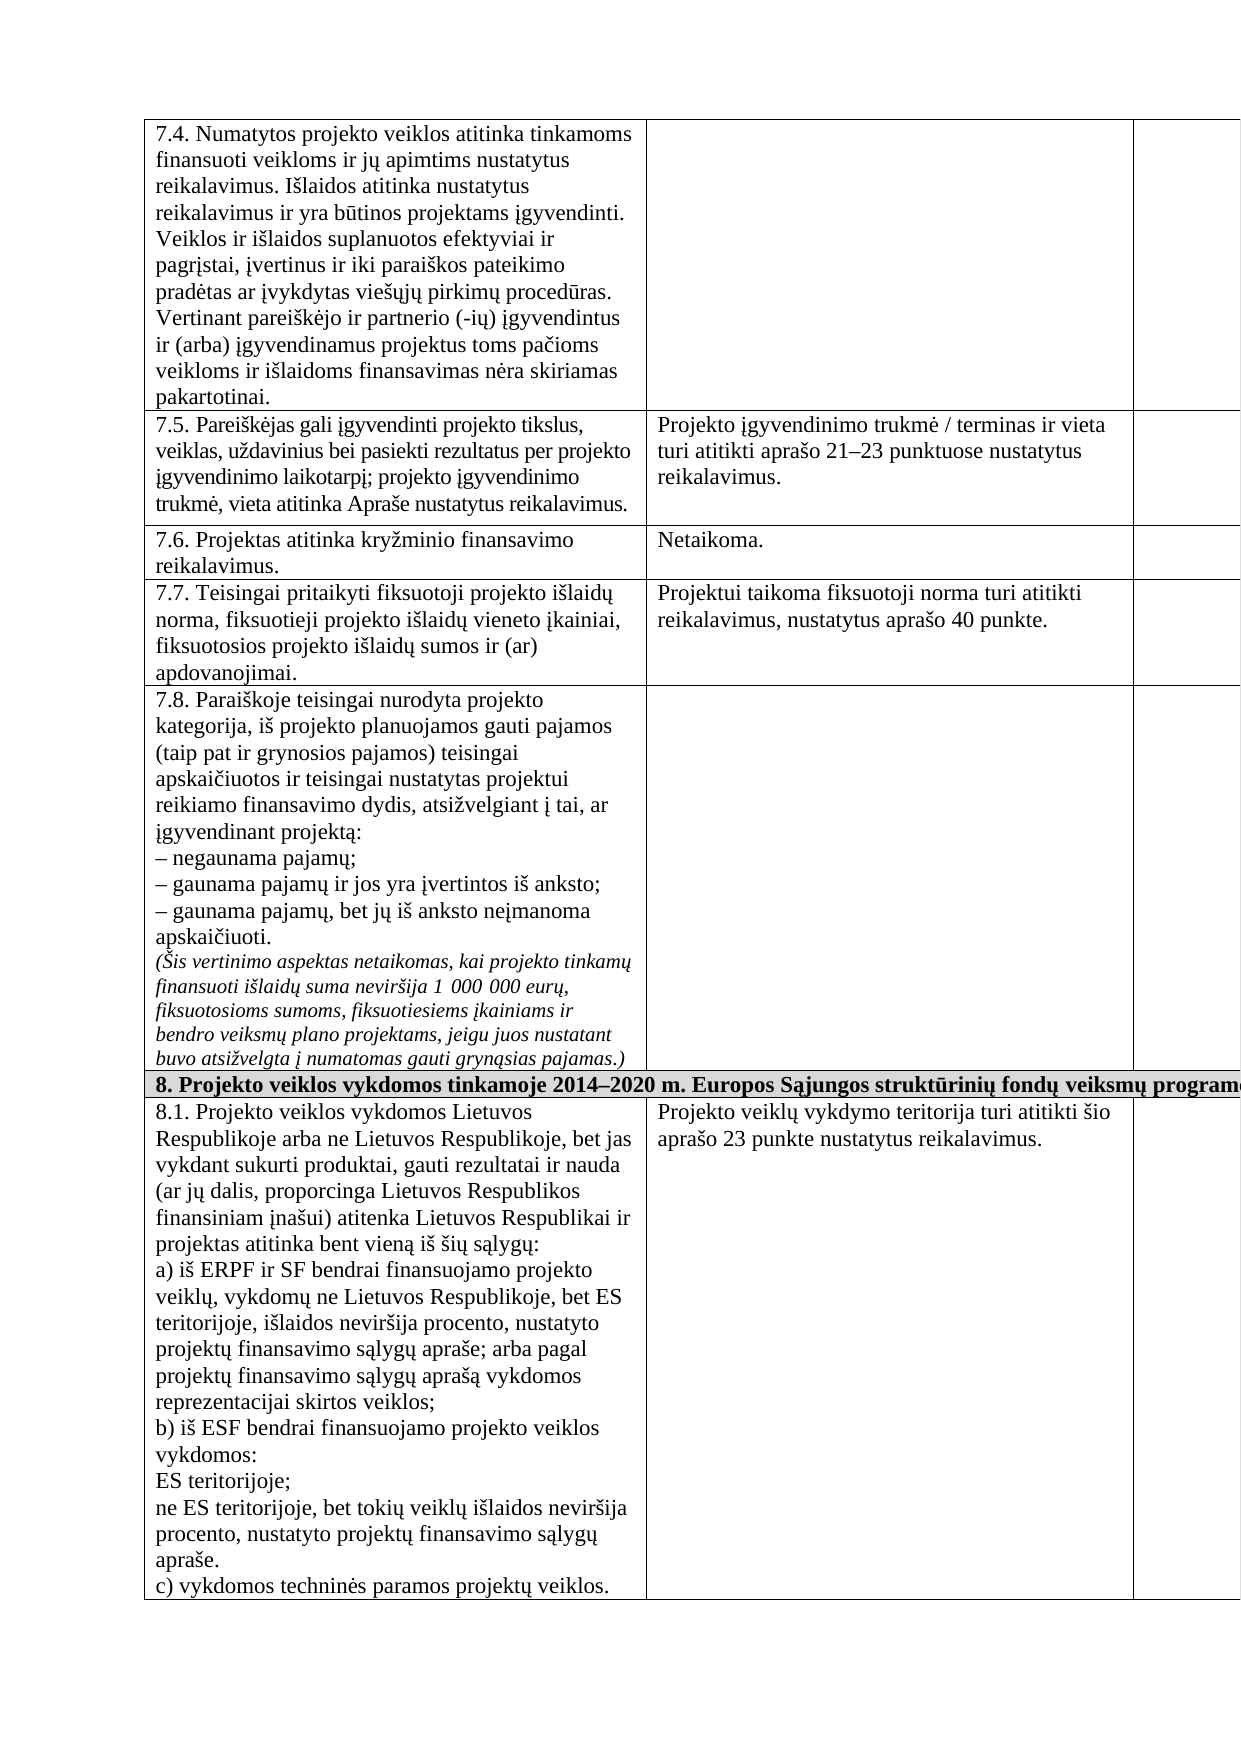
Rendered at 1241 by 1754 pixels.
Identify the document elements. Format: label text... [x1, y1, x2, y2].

table_cell 8. Projekto veiklos vykdomos tinkamoje 2014–2020 m. Europos Sąjungos struktūrinių fondų veiksmų programos įgyvendinimo teritorijoje. [145, 1071, 1240, 1097]
table_cell Projektui taikoma fiksuotoji norma turi atitikti reikalavimus, nustatytus aprašo 40 punkte. [647, 580, 1133, 685]
table_cell 7.7. Teisingai pritaikyti fiksuotoji projekto išlaidų norma, fiksuotieji projekto išlaidų vieneto įkainiai, fiksuotosios projekto išlaidų sumos ir (ar) apdovanojimai. [145, 580, 646, 685]
table_cell [647, 686, 1133, 1070]
table_cell Projekto įgyvendinimo trukmė / terminas ir vieta turi atitikti aprašo 21–23 punktuose nustatytus reikalavimus. [647, 411, 1133, 525]
table_cell 7.4. Numatytos projekto veiklos atitinka tinkamoms finansuoti veikloms ir jų apimtims nustatytus reikalavimus. Išlaidos atitinka nustatytus reikalavimus ir yra būtinos projektams įgyvendinti. Veiklos ir išlaidos suplanuotos efektyviai ir pagrįstai, įvertinus ir iki paraiškos pateikimo pradėtas ar įvykdytas viešųjų pirkimų procedūras. Vertinant pareiškėjo ir partnerio (-ių) įgyvendintus ir (arba) įgyvendinamus projektus toms pačioms veikloms ir išlaidoms finansavimas nėra skiriamas pakartotinai. [145, 120, 646, 410]
table_cell Netaikoma. [647, 526, 1133, 578]
table_cell Projekto veiklų vykdymo teritorija turi atitikti šio aprašo 23 punkte nustatytus reikalavimus. [647, 1098, 1133, 1599]
table_cell 7.6. Projektas atitinka kryžminio finansavimo reikalavimus. [145, 526, 646, 578]
table_cell [1134, 120, 1240, 410]
table_cell [1134, 411, 1240, 525]
table_cell [647, 120, 1133, 410]
table_cell [1134, 1098, 1240, 1599]
table_cell [1134, 526, 1240, 578]
table_cell 7.8. Paraiškoje teisingai nurodyta projekto kategorija, iš projekto planuojamos gauti pajamos (taip pat ir grynosios pajamos) teisingai apskaičiuotos ir teisingai nustatytas projektui reikiamo finansavimo dydis, atsižvelgiant į tai, ar įgyvendinant projektą: – negaunama pajamų; – gaunama pajamų ir jos yra įvertintos iš anksto; – gaunama pajamų, bet jų iš anksto neįmanoma apskaičiuoti. (Šis vertinimo aspektas netaikomas, kai projekto tinkamų finansuoti išlaidų suma neviršija 1 000 000 eurų, fiksuotosioms sumoms, fiksuotiesiems įkainiams ir bendro veiksmų plano projektams, jeigu juos nustatant buvo atsižvelgta į numatomas gauti grynąsias pajamas.) [145, 686, 646, 1070]
table_cell [1134, 580, 1240, 685]
table_cell 8.1. Projekto veiklos vykdomos Lietuvos Respublikoje arba ne Lietuvos Respublikoje, bet jas vykdant sukurti produktai, gauti rezultatai ir nauda (ar jų dalis, proporcinga Lietuvos Respublikos finansiniam įnašui) atitenka Lietuvos Respublikai ir projektas atitinka bent vieną iš šių sąlygų: a) iš ERPF ir SF bendrai finansuojamo projekto veiklų, vykdomų ne Lietuvos Respublikoje, bet ES teritorijoje, išlaidos neviršija procento, nustatyto projektų finansavimo sąlygų apraše; arba pagal projektų finansavimo sąlygų aprašą vykdomos reprezentacijai skirtos veiklos; b) iš ESF bendrai finansuojamo projekto veiklos vykdomos: ES teritorijoje; ne ES teritorijoje, bet tokių veiklų išlaidos neviršija procento, nustatyto projektų finansavimo sąlygų apraše. c) vykdomos techninės paramos projektų veiklos. [145, 1098, 646, 1599]
table_cell 7.5. Pareiškėjas gali įgyvendinti projekto tikslus, veiklas, uždavinius bei pasiekti rezultatus per projekto įgyvendinimo laikotarpį; projekto įgyvendinimo trukmė, vieta atitinka Apraše nustatytus reikalavimus. [145, 411, 646, 525]
table_cell [1134, 686, 1240, 1070]
